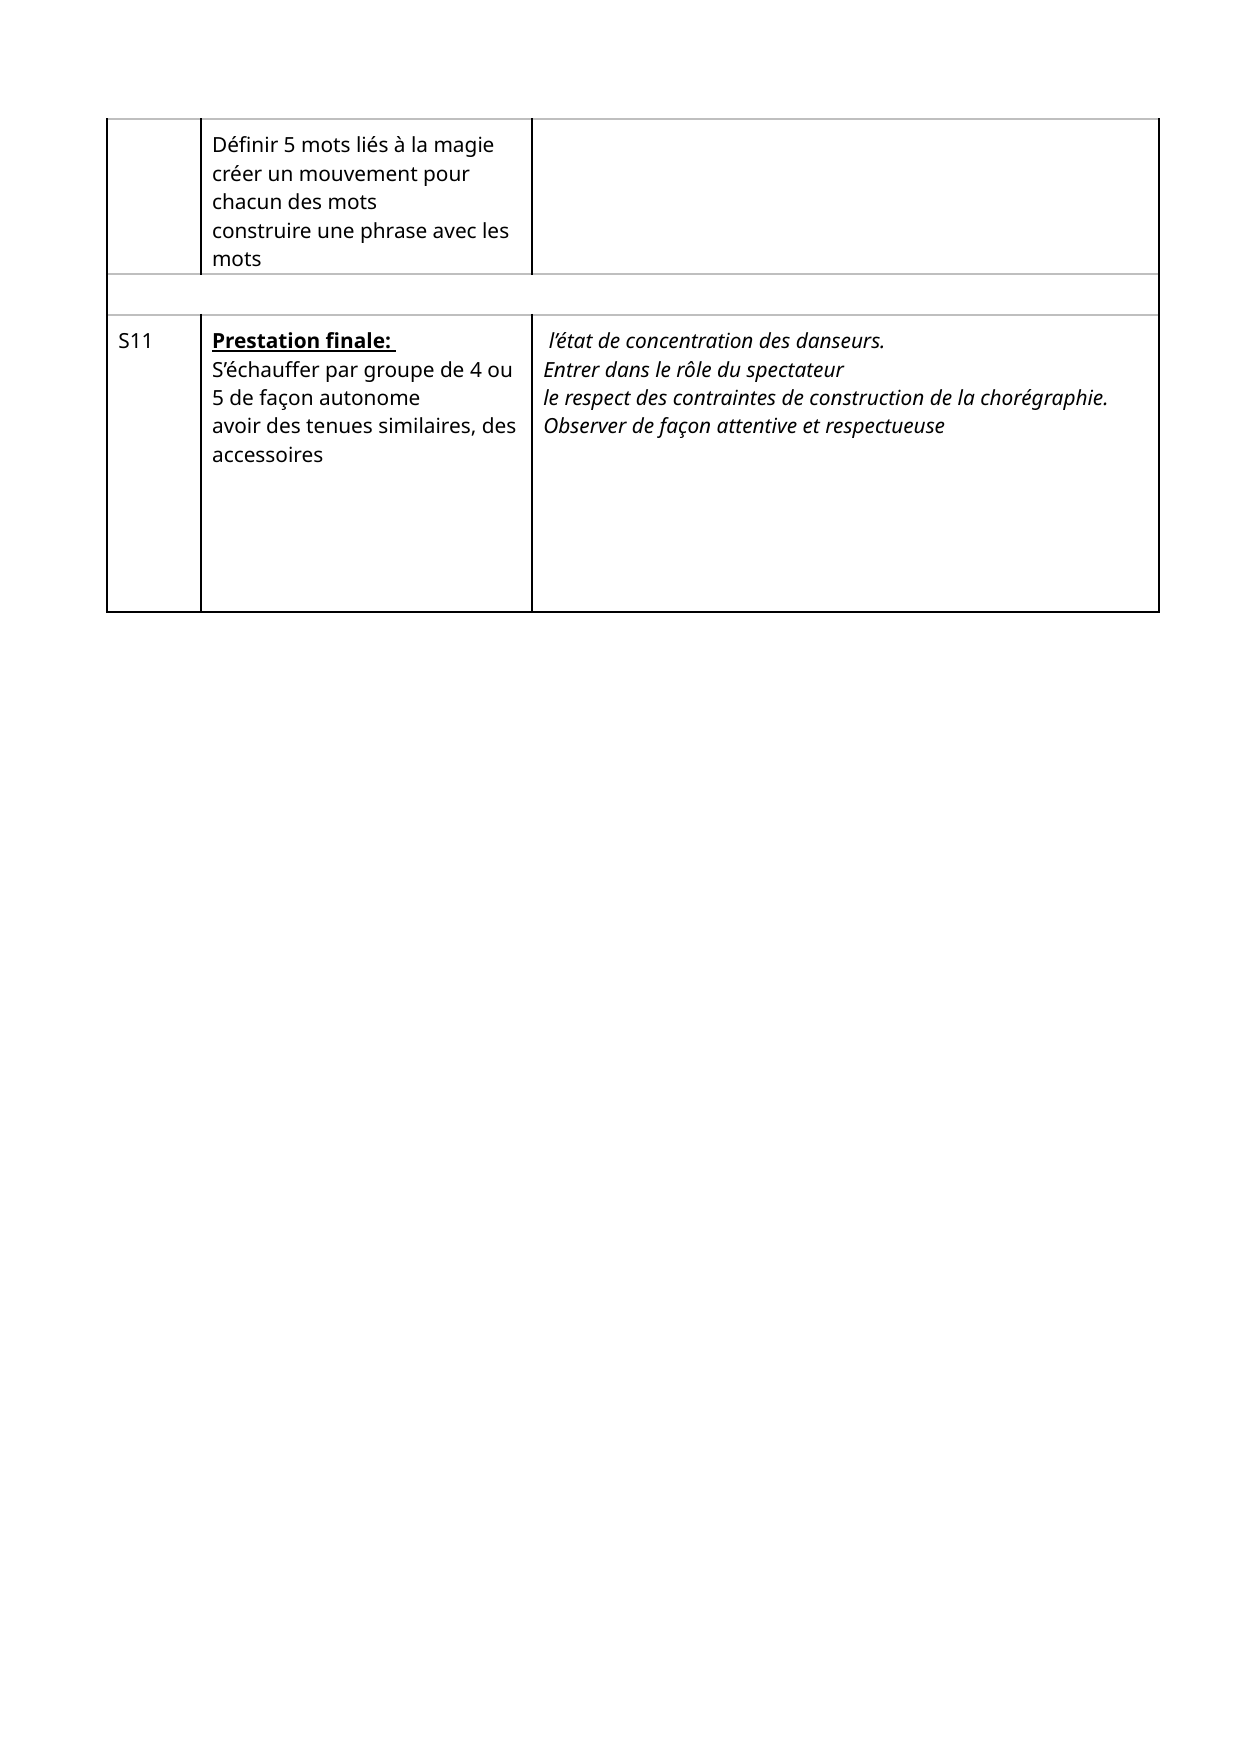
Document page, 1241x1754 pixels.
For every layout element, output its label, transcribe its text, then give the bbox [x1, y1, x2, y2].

table_cell Prestation finale: S’échauffer par groupe de 4 ou 5 de façon autonome avoir des tenues similaires, des accessoires [202, 316, 531, 611]
table_cell Définir 5 mots liés à la magie créer un mouvement pour chacun des mots construire une phrase avec les mots [202, 120, 531, 273]
table_cell [533, 120, 1158, 273]
table_cell l’état de concentration des danseurs. Entrer dans le rôle du spectateur le respect des contraintes de construction de la chorégraphie. Observer de façon attentive et respectueuse [533, 316, 1158, 611]
table_cell S11 [108, 316, 200, 611]
table_cell [108, 275, 1158, 314]
table_cell [108, 120, 200, 273]
